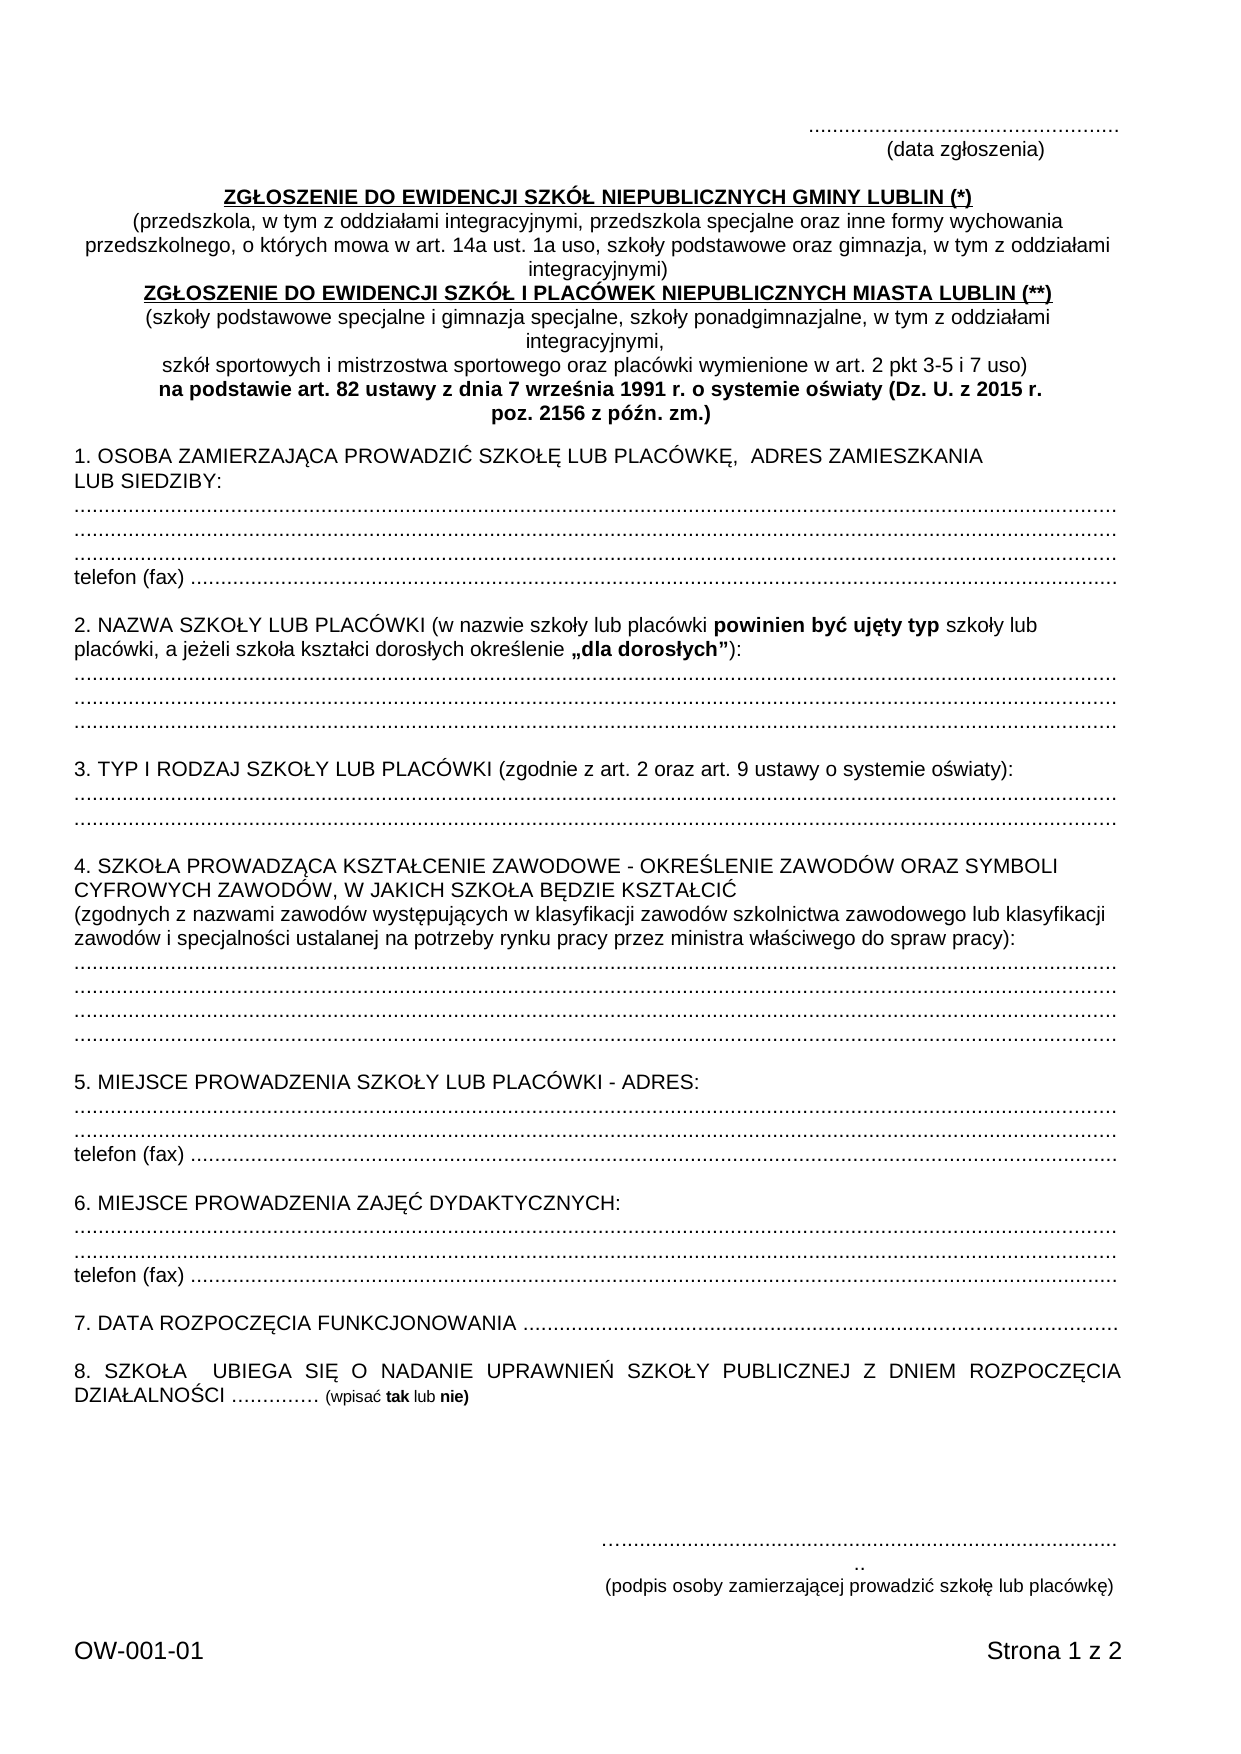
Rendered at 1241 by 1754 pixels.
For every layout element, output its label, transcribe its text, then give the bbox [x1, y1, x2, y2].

text poz. 2156 z późn. zm.) [74, 401, 1122, 425]
text 3. TYP I RODZAJ SZKOŁY LUB PLACÓWKI (zgodnie z art. 2 oraz art. 9 ustawy o systemie oświaty): [74, 757, 1122, 781]
text (podpis osoby zamierzającej prowadzić szkołę lub placówkę) [597, 1575, 1122, 1597]
text 7. DATA ROZPOCZĘCIA FUNKCJONOWANIA [74, 1311, 1122, 1335]
text (data zgłoszenia) [74, 137, 1122, 161]
text (przedszkola, w tym z oddziałami integracyjnymi, przedszkola specjalne oraz inne formy wychowania przedszkolnego, o których mowa w art. 14a ust. 1a uso, szkoły podstawowe oraz gimnazja, w tym z oddziałami integracyjnymi) [74, 209, 1122, 281]
text na podstawie art. 82 ustawy z dnia 7 września 1991 r. o systemie oświaty (Dz. U. z 2015 r. [74, 377, 1122, 401]
text 1. OSOBA ZAMIERZAJĄCA PROWADZIĆ SZKOŁĘ LUB PLACÓWKĘ, ADRES ZAMIESZKANIA LUB SIEDZIBY: [74, 444, 1122, 493]
text 6. MIEJSCE PROWADZENIA ZAJĘĆ DYDAKTYCZNYCH: [74, 1190, 1122, 1214]
text 5. MIEJSCE PROWADZENIA SZKOŁY LUB PLACÓWKI - ADRES: [74, 1070, 1122, 1094]
text 4. SZKOŁA PROWADZĄCA KSZTAŁCENIE ZAWODOWE - OKREŚLENIE ZAWODÓW ORAZ SYMBOLI CYFROWYCH ZAWODÓW, W JAKICH SZKOŁA BĘDZIE KSZTAŁCIĆ [74, 853, 1122, 902]
text 2. NAZWA SZKOŁY LUB PLACÓWKI (w nazwie szkoły lub placówki powinien być ujęty typ szkoły lub placówki, a jeżeli szkoła kształci dorosłych określenie „dla dorosłych”): [74, 613, 1122, 661]
text telefon (fax) [74, 1263, 1122, 1287]
text telefon (fax) [74, 1142, 1122, 1166]
text …..................................................................................... [597, 1527, 1122, 1575]
text (zgodnych z nazwami zawodów występujących w klasyfikacji zawodów szkolnictwa zawodowego lub klasyfikacji zawodów i specjalności ustalanej na potrzeby rynku pracy przez ministra właściwego do spraw pracy): [74, 902, 1122, 950]
text telefon (fax) [74, 565, 1122, 589]
text (szkoły podstawowe specjalne i gimnazja specjalne, szkoły ponadgimnazjalne, w tym z oddziałami integracyjnymi, szkół sportowych i mistrzostwa sportowego oraz placówki wymienione w art. 2 pkt 3-5 i 7 uso) [74, 305, 1122, 377]
text 8. SZKOŁA UBIEGA SIĘ O NADANIE UPRAWNIEŃ SZKOŁY PUBLICZNEJ Z DNIEM ROZPOCZĘCIA DZIAŁALNOŚCI (wpisać tak lub nie) [74, 1359, 1122, 1407]
text ZGŁOSZENIE DO EWIDENCJI SZKÓŁ I PLACÓWEK NIEPUBLICZNYCH MIASTA LUBLIN (**) [74, 281, 1122, 305]
text ZGŁOSZENIE DO EWIDENCJI SZKÓŁ NIEPUBLICZNYCH GMINY LUBLIN (*) [74, 185, 1122, 209]
